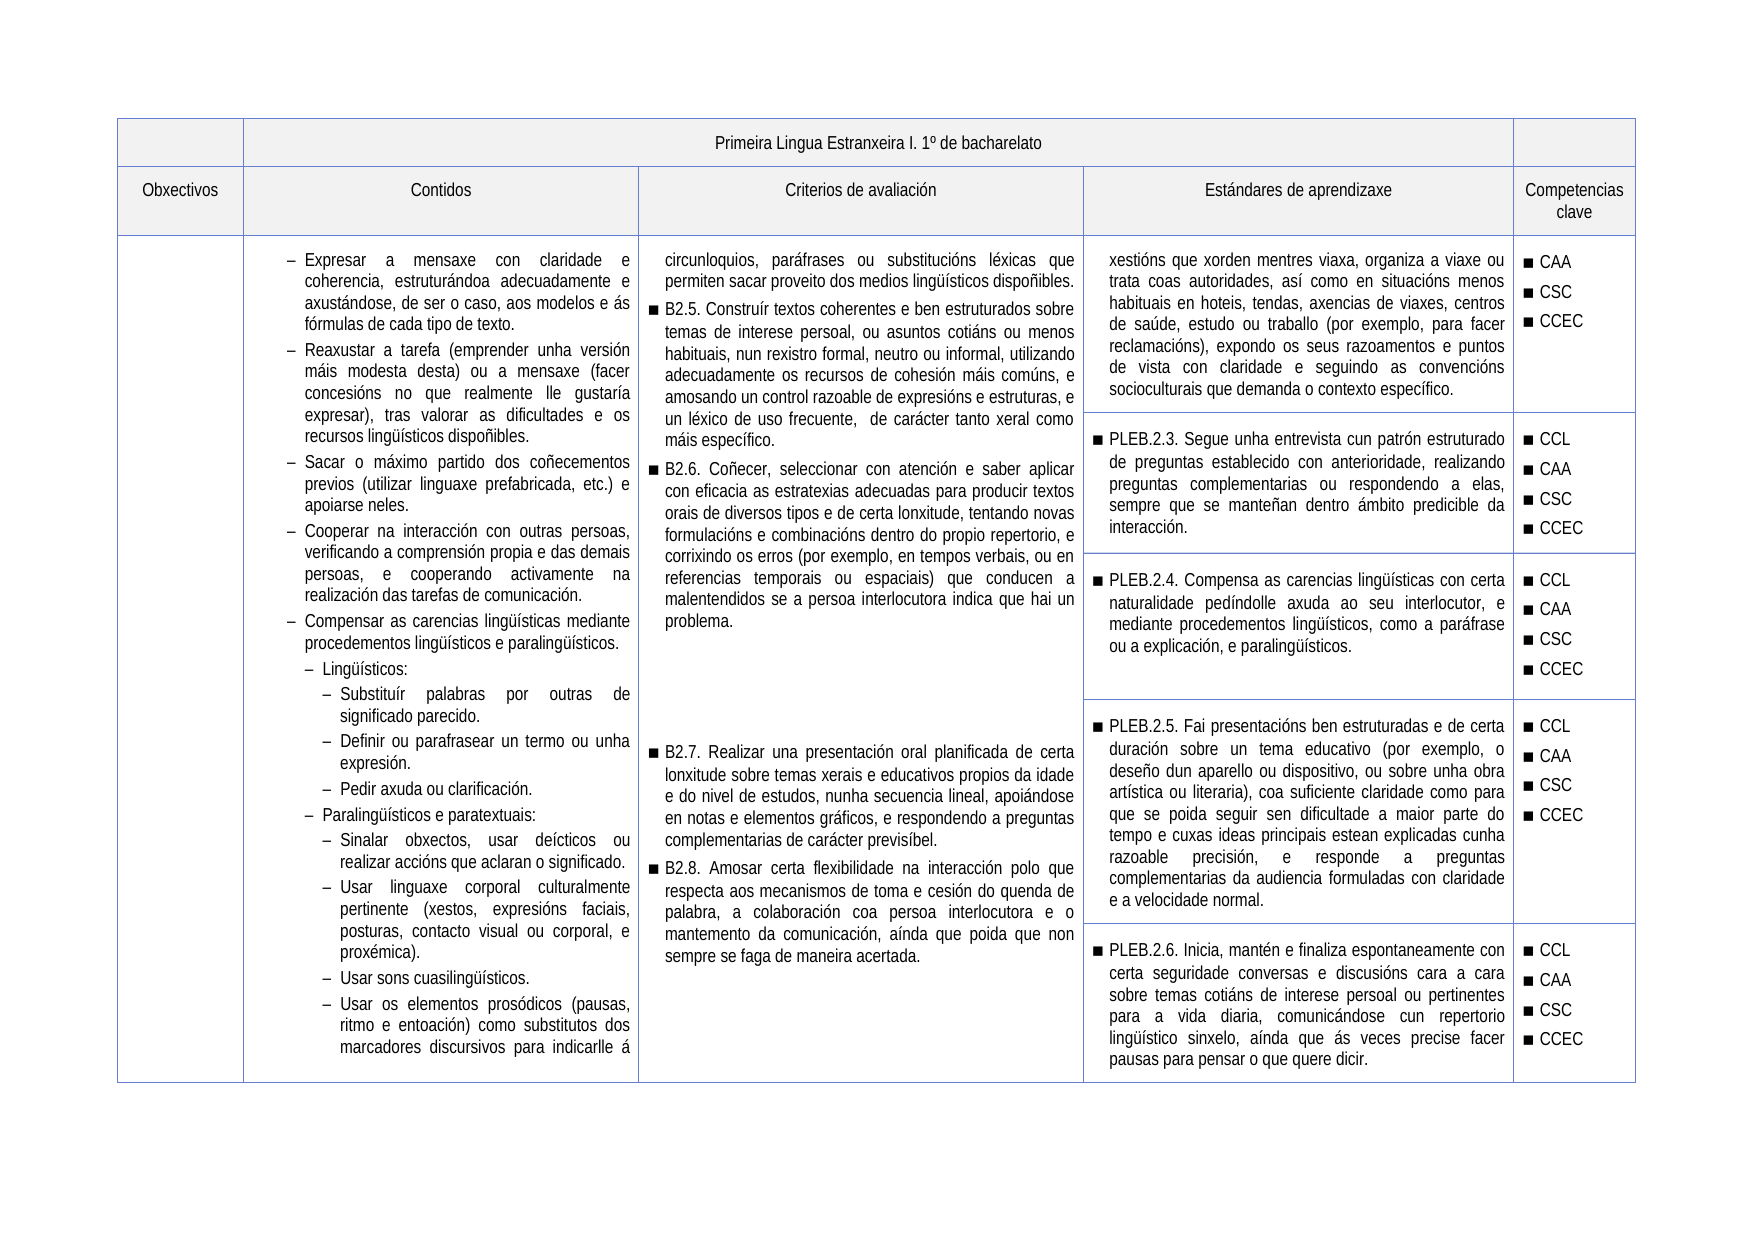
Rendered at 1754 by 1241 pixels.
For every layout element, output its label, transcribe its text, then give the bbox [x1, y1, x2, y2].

table_header Primeira Lingua Estranxeira I. 1º de bacharelato [244, 119, 1513, 166]
table_cell CCL CAA CSC CCEC [1514, 554, 1635, 699]
table_cell CCL CAA CSC CCEC [1514, 924, 1635, 1082]
table_cell Estratexias de produción: Planificación: Identificar o contexto, o destinatario e a finalidade e da produción ou da interacción. Concibir a mensaxe con claridade, distinguindo a súa idea ou ideas principais e a súa estrutura básica. Adecuar o texto ao destinatario, ao contexto e á canle, aplicando o rexistro e a estrutura de discurso adecuados a cada caso e escollendo os expoñentes lingüísticos necesarios para lograr a intención comunicativa. Activar os coñecementos previos sobre modelos e secuencias de interacción, e elementos lingüísticos previamente asimilados e memorizados. Execución: Expresar a mensaxe con claridade e coherencia, estruturándoa adecuadamente e axustándose, de ser o caso, aos modelos e ás fórmulas de cada tipo de texto. Reaxustar a tarefa (emprender unha versión máis modesta desta) ou a mensaxe (facer concesións no que realmente lle gustaría expresar), tras valorar as dificultades e os recursos lingüísticos dispoñibles. Sacar o máximo partido dos coñecementos previos (utilizar linguaxe prefabricada, etc.) e apoiarse neles. Cooperar na interacción con outras persoas, verificando a comprensión propia e das demais persoas, e cooperando activamente na realización das tarefas de comunicación. Compensar as carencias lingüísticas mediante procedementos lingüísticos e paralingüísticos. Lingüísticos: Substituír palabras por outras de significado parecido. Definir ou parafrasear un termo ou unha expresión. Pedir axuda ou clarificación. Paralingüísticos e paratextuais: Sinalar obxectos, usar deícticos ou realizar accións que aclaran o significado. Usar linguaxe corporal culturalmente pertinente (xestos, expresións faciais, posturas, contacto visual ou corporal, e proxémica). Usar sons cuasilingüísticos. Usar os elementos prosódicos (pausas, ritmo e entoación) como substitutos dos marcadores discursivos para indicarlle á persoa destinataria ou oínte as partes do discurso que deben ser cointerpretadas. [244, 236, 638, 1082]
table_cell CCL CAA CSC CCEC [1514, 236, 1635, 412]
table_cell [118, 236, 243, 1082]
table_header [1514, 119, 1635, 166]
table_cell Obxectivos [118, 167, 243, 235]
table_cell Criterios de avaliación [639, 167, 1083, 235]
table_cell Contidos [244, 167, 638, 235]
table_cell xestións que xorden mentres viaxa, organiza a viaxe ou trata coas autoridades, así como en situacións menos habituais en hoteis, tendas, axencias de viaxes, centros de saúde, estudo ou traballo (por exemplo, para facer reclamacións), expondo os seus razoamentos e puntos de vista con claridade e seguindo as convencións socioculturais que demanda o contexto específico. [1084, 236, 1513, 412]
table_header [118, 119, 243, 166]
table_cell PLEB.2.5. Fai presentacións ben estruturadas e de certa duración sobre un tema educativo (por exemplo, o deseño dun aparello ou dispositivo, ou sobre unha obra artística ou literaria), coa suficiente claridade como para que se poida seguir sen dificultade a maior parte do tempo e cuxas ideas principais estean explicadas cunha razoable precisión, e responde a preguntas complementarias da audiencia formuladas con claridade e a velocidade normal. [1084, 700, 1513, 923]
table_cell CCL CAA CSC CCEC [1514, 413, 1635, 552]
table_cell PLEB.2.3. Segue unha entrevista cun patrón estruturado de preguntas establecido con anterioridade, realizando preguntas complementarias ou respondendo a elas, sempre que se manteñan dentro ámbito predicible da interacción. [1084, 413, 1513, 552]
table_cell Estándares de aprendizaxe [1084, 167, 1513, 235]
table_cell Competencias clave [1514, 167, 1635, 235]
table_cell PLEB.2.6. Inicia, mantén e finaliza espontaneamente con certa seguridade conversas e discusións cara a cara sobre temas cotiáns de interese persoal ou pertinentes para a vida diaria, comunicándose cun repertorio lingüístico sinxelo, aínda que ás veces precise facer pausas para pensar o que quere dicir. [1084, 924, 1513, 1082]
table_cell CCL CAA CSC CCEC [1514, 700, 1635, 923]
table_cell PLEB.2.4. Compensa as carencias lingüísticas con certa naturalidade pedíndolle axuda ao seu interlocutor, e mediante procedementos lingüísticos, como a paráfrase ou a explicación, e paralingüísticos. [1084, 554, 1513, 699]
table_cell circunloquios, paráfrases ou substitucións léxicas que permiten sacar proveito dos medios lingüísticos dispoñibles. B2.5. Construír textos coherentes e ben estruturados sobre temas de interese persoal, ou asuntos cotiáns ou menos habituais, nun rexistro formal, neutro ou informal, utilizando adecuadamente os recursos de cohesión máis comúns, e amosando un control razoable de expresións e estruturas, e un léxico de uso frecuente, de carácter tanto xeral como máis específico. B2.6. Coñecer, seleccionar con atención e saber aplicar con eficacia as estratexias adecuadas para producir textos orais de diversos tipos e de certa lonxitude, tentando novas formulacións e combinacións dentro do propio repertorio, e corrixindo os erros (por exemplo, en tempos verbais, ou en referencias temporais ou espaciais) que conducen a malentendidos se a persoa interlocutora indica que hai un problema. B2.7. Realizar una presentación oral planificada de certa lonxitude sobre temas xerais e educativos propios da idade e do nivel de estudos, nunha secuencia lineal, apoiándose en notas e elementos gráficos, e respondendo a preguntas complementarias de carácter previsíbel. B2.8. Amosar certa flexibilidade na interacción polo que respecta aos mecanismos de toma e cesión do quenda de palabra, a colaboración coa persoa interlocutora e o mantemento da comunicación, aínda que poida que non sempre se faga de maneira acertada. [639, 236, 1083, 1082]
